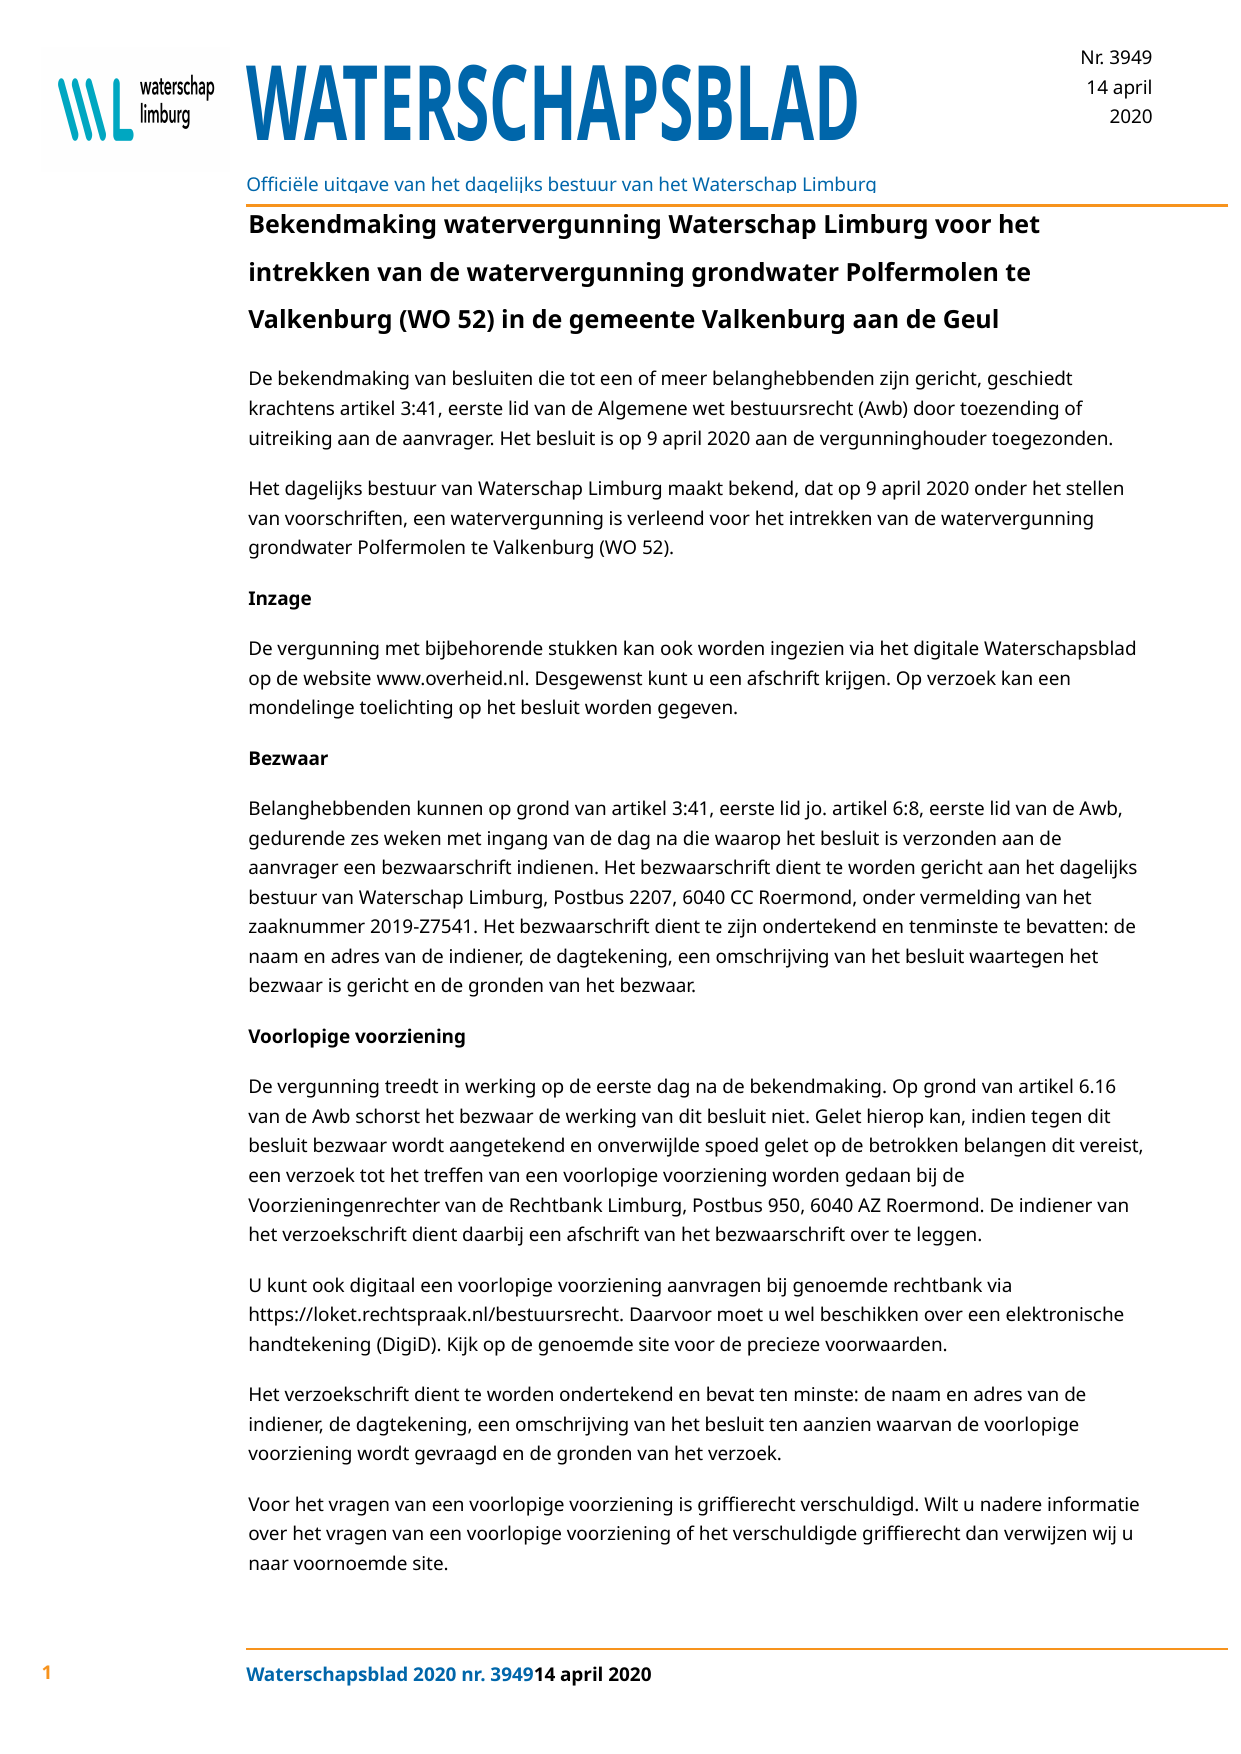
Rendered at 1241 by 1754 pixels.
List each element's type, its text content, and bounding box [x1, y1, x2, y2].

text Bezwaar [248, 745, 1152, 770]
text De vergunning met bijbehorende stukken kan ook worden ingezien via het digitale Waterschapsblad op de website www.overheid.nl. Desgewenst kunt u een afschrift krijgen. Op verzoek kan een mondelinge toelichting op het besluit worden gegeven. [248, 635, 1152, 720]
text Het dagelijks bestuur van Waterschap Limburg maakt bekend, dat op 9 april 2020 onder het stellen van voorschriften, een watervergunning is verleend voor het intrekken van de watervergunning grondwater Polfermolen te Valkenburg (WO 52). [248, 475, 1152, 560]
text Bekendmaking watervergunning Waterschap Limburg voor het intrekken van de watervergunning grondwater Polfermolen te Valkenburg (WO 52) in de gemeente Valkenburg aan de Geul [248, 207, 1152, 336]
text Inzage [248, 585, 1152, 610]
text De vergunning treedt in werking op de eerste dag na de bekendmaking. Op grond van artikel 6.16 van de Awb schorst het bezwaar de werking van dit besluit niet. Gelet hierop kan, indien tegen dit besluit bezwaar wordt aangetekend en onverwijlde spoed gelet op de betrokken belangen dit vereist, een verzoek tot het treffen van een voorlopige voorziening worden gedaan bij de Voorzieningenrechter van de Rechtbank Limburg, Postbus 950, 6040 AZ Roermond. De indiener van het verzoekschrift dient daarbij een afschrift van het bezwaarschrift over te leggen. [248, 1073, 1152, 1247]
picture [41, 47, 231, 172]
text Het verzoekschrift dient te worden ondertekend en bevat ten minste: de naam en adres van de indiener, de dagtekening, een omschrijving van het besluit ten aanzien waarvan de voorlopige voorziening wordt gevraagd en de gronden van het verzoek. [248, 1381, 1152, 1466]
text Belanghebbenden kunnen op grond van artikel 3:41, eerste lid jo. artikel 6:8, eerste lid van de Awb, gedurende zes weken met ingang van de dag na die waarop het besluit is verzonden aan de aanvrager een bezwaarschrift indienen. Het bezwaarschrift dient te worden gericht aan het dagelijks bestuur van Waterschap Limburg, Postbus 2207, 6040 CC Roermond, onder vermelding van het zaaknummer 2019-Z7541. Het bezwaarschrift dient te zijn ondertekend en tenminste te bevatten: de naam en adres van de indiener, de dagtekening, een omschrijving van het besluit waartegen het bezwaar is gericht en de gronden van het bezwaar. [248, 795, 1152, 998]
text Voorlopige voorziening [248, 1023, 1152, 1049]
text U kunt ook digitaal een voorlopige voorziening aanvragen bij genoemde rechtbank via https://loket.rechtspraak.nl/bestuursrecht. Daarvoor moet u wel beschikken over een elektronische handtekening (DigiD). Kijk op de genoemde site voor de precieze voorwaarden. [248, 1272, 1152, 1357]
text De bekendmaking van besluiten die tot een of meer belanghebbenden zijn gericht, geschiedt krachtens artikel 3:41, eerste lid van de Algemene wet bestuursrecht (Awb) door toezending of uitreiking aan de aanvrager. Het besluit is op 9 april 2020 aan de vergunninghouder toegezonden. [248, 366, 1152, 450]
text Voor het vragen van een voorlopige voorziening is griffierecht verschuldigd. Wilt u nadere informatie over het vragen van een voorlopige voorziening of het verschuldigde griffierecht dan verwijzen wij u naar voornoemde site. [248, 1491, 1152, 1576]
